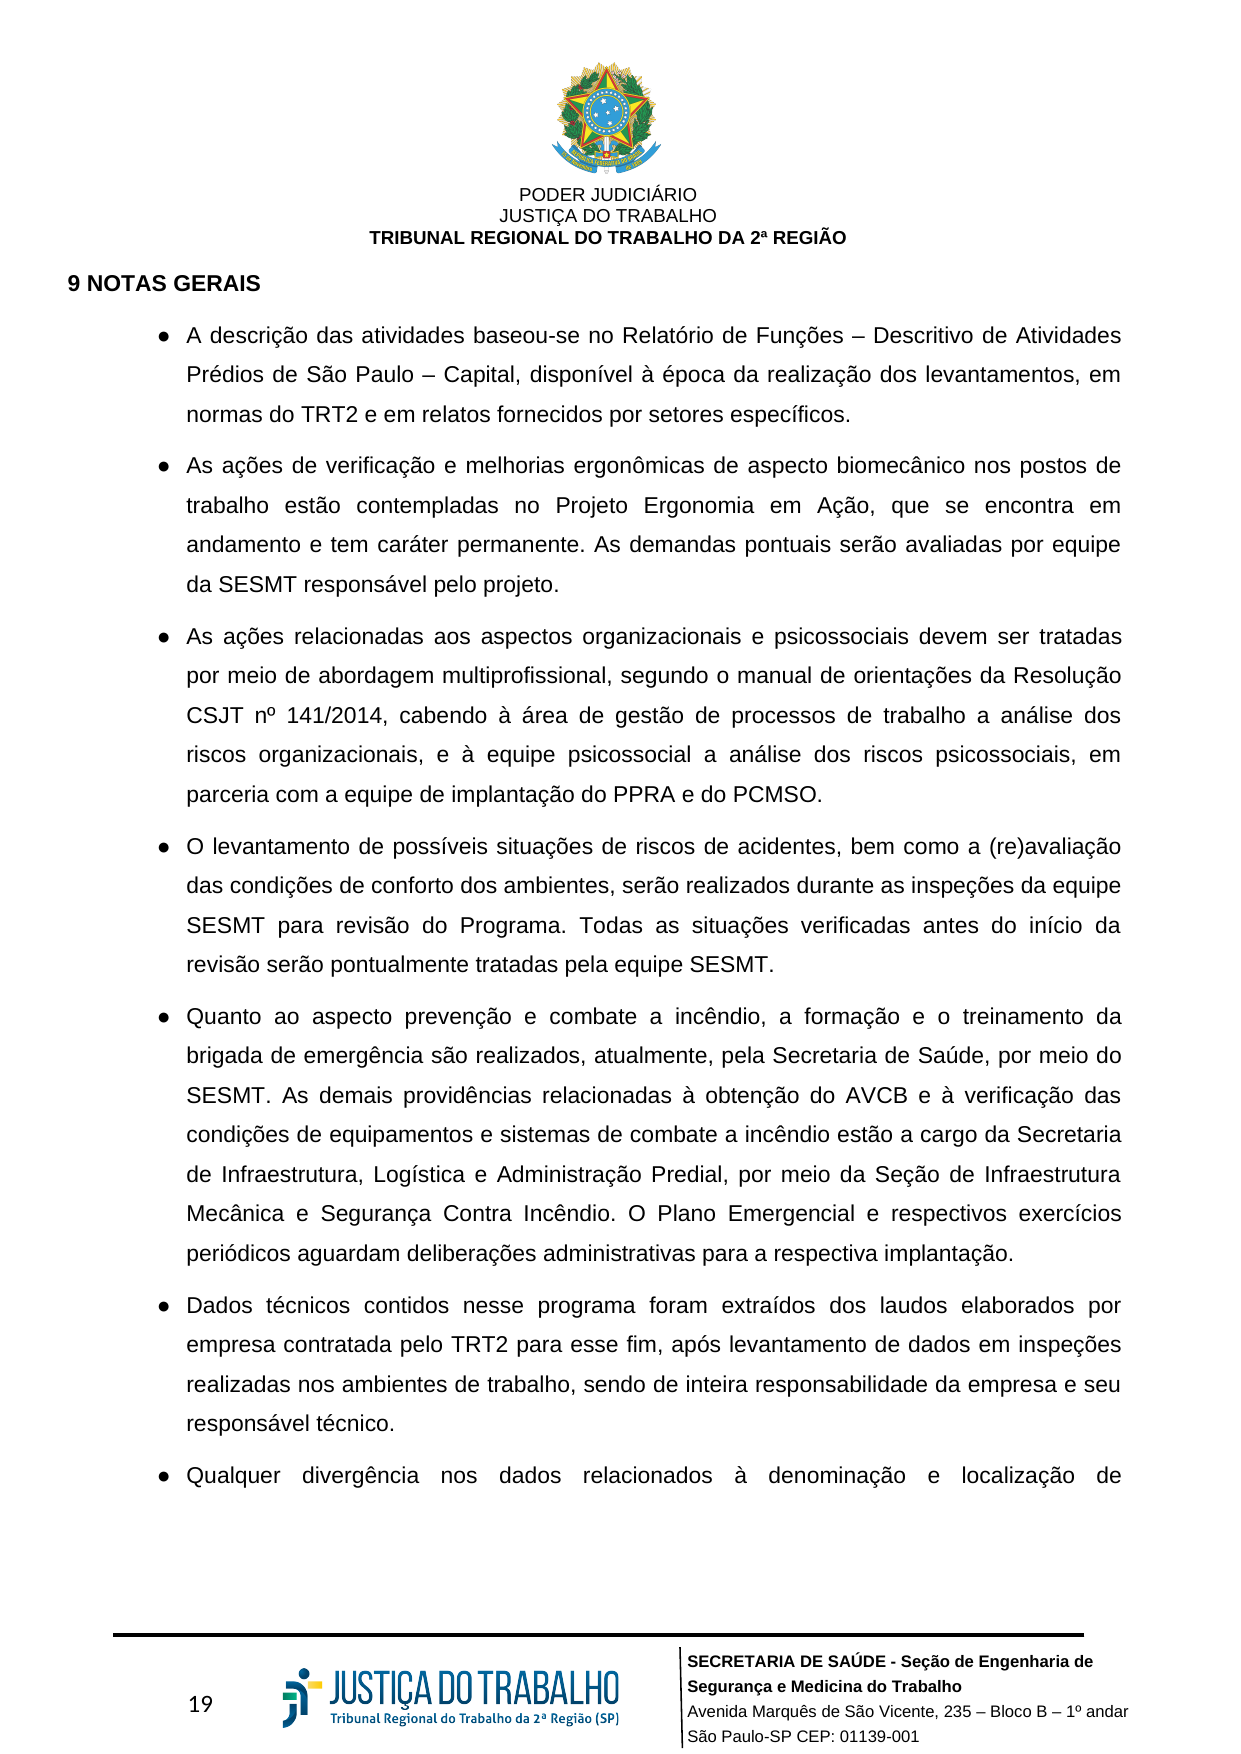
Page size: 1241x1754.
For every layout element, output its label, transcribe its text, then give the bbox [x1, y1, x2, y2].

list As ações de verificação e melhorias ergonômicas de aspecto biomecânico nos postos de trabalho estão contempladas no Projeto Ergonomia em Ação, que se encontra em andamento e tem caráter permanente. As demandas pontuais serão avaliadas por equipe da SESMT responsável pelo projeto. [157, 452, 1122, 597]
picture [282, 1668, 619, 1728]
list Quanto ao aspecto prevenção e combate a incêndio, a formação e o treinamento da brigada de emergência são realizados, atualmente, pela Secretaria de Saúde, por meio do SESMT. As demais providências relacionadas à obtenção do AVCB e à verificação das condições de equipamentos e sistemas de combate a incêndio estão a cargo da Secretaria de Infraestrutura, Logística e Administração Predial, por meio da Seção de Infraestrutura Mecânica e Segurança Contra Incêndio. O Plano Emergencial e respectivos exercícios periódicos aguardam deliberações administrativas para a respectiva implantação. [157, 1003, 1122, 1266]
list Qualquer divergência nos dados relacionados à denominação e localização de [157, 1462, 1122, 1488]
list O levantamento de possíveis situações de riscos de acidentes, bem como a (re)avaliação das condições de conforto dos ambientes, serão realizados durante as inspeções da equipe SESMT para revisão do Programa. Todas as situações verificadas antes do início da revisão serão pontualmente tratadas pela equipe SESMT. [157, 833, 1122, 977]
list As ações relacionadas aos aspectos organizacionais e psicossociais devem ser tratadas por meio de abordagem multiprofissional, segundo o manual de orientações da Resolução CSJT nº 141/2014, cabendo à área de gestão de processos de trabalho a análise dos riscos organizacionais, e à equipe psicossocial a análise dos riscos psicossociais, em parceria com a equipe de implantação do PPRA e do PCMSO. [157, 623, 1122, 807]
list A descrição das atividades baseou-se no Relatório de Funções – Descritivo de Atividades Prédios de São Paulo – Capital, disponível à época da realização dos levantamentos, em normas do TRT2 e em relatos fornecidos por setores específicos. [157, 322, 1122, 427]
subtitle 9 NOTAS GERAIS [67, 270, 1122, 296]
list Dados técnicos contidos nesse programa foram extraídos dos laudos elaborados por empresa contratada pelo TRT2 para esse fim, após levantamento de dados em inspeções realizadas nos ambientes de trabalho, sendo de inteira responsabilidade da empresa e seu responsável técnico. [157, 1292, 1122, 1436]
picture [551, 62, 662, 174]
